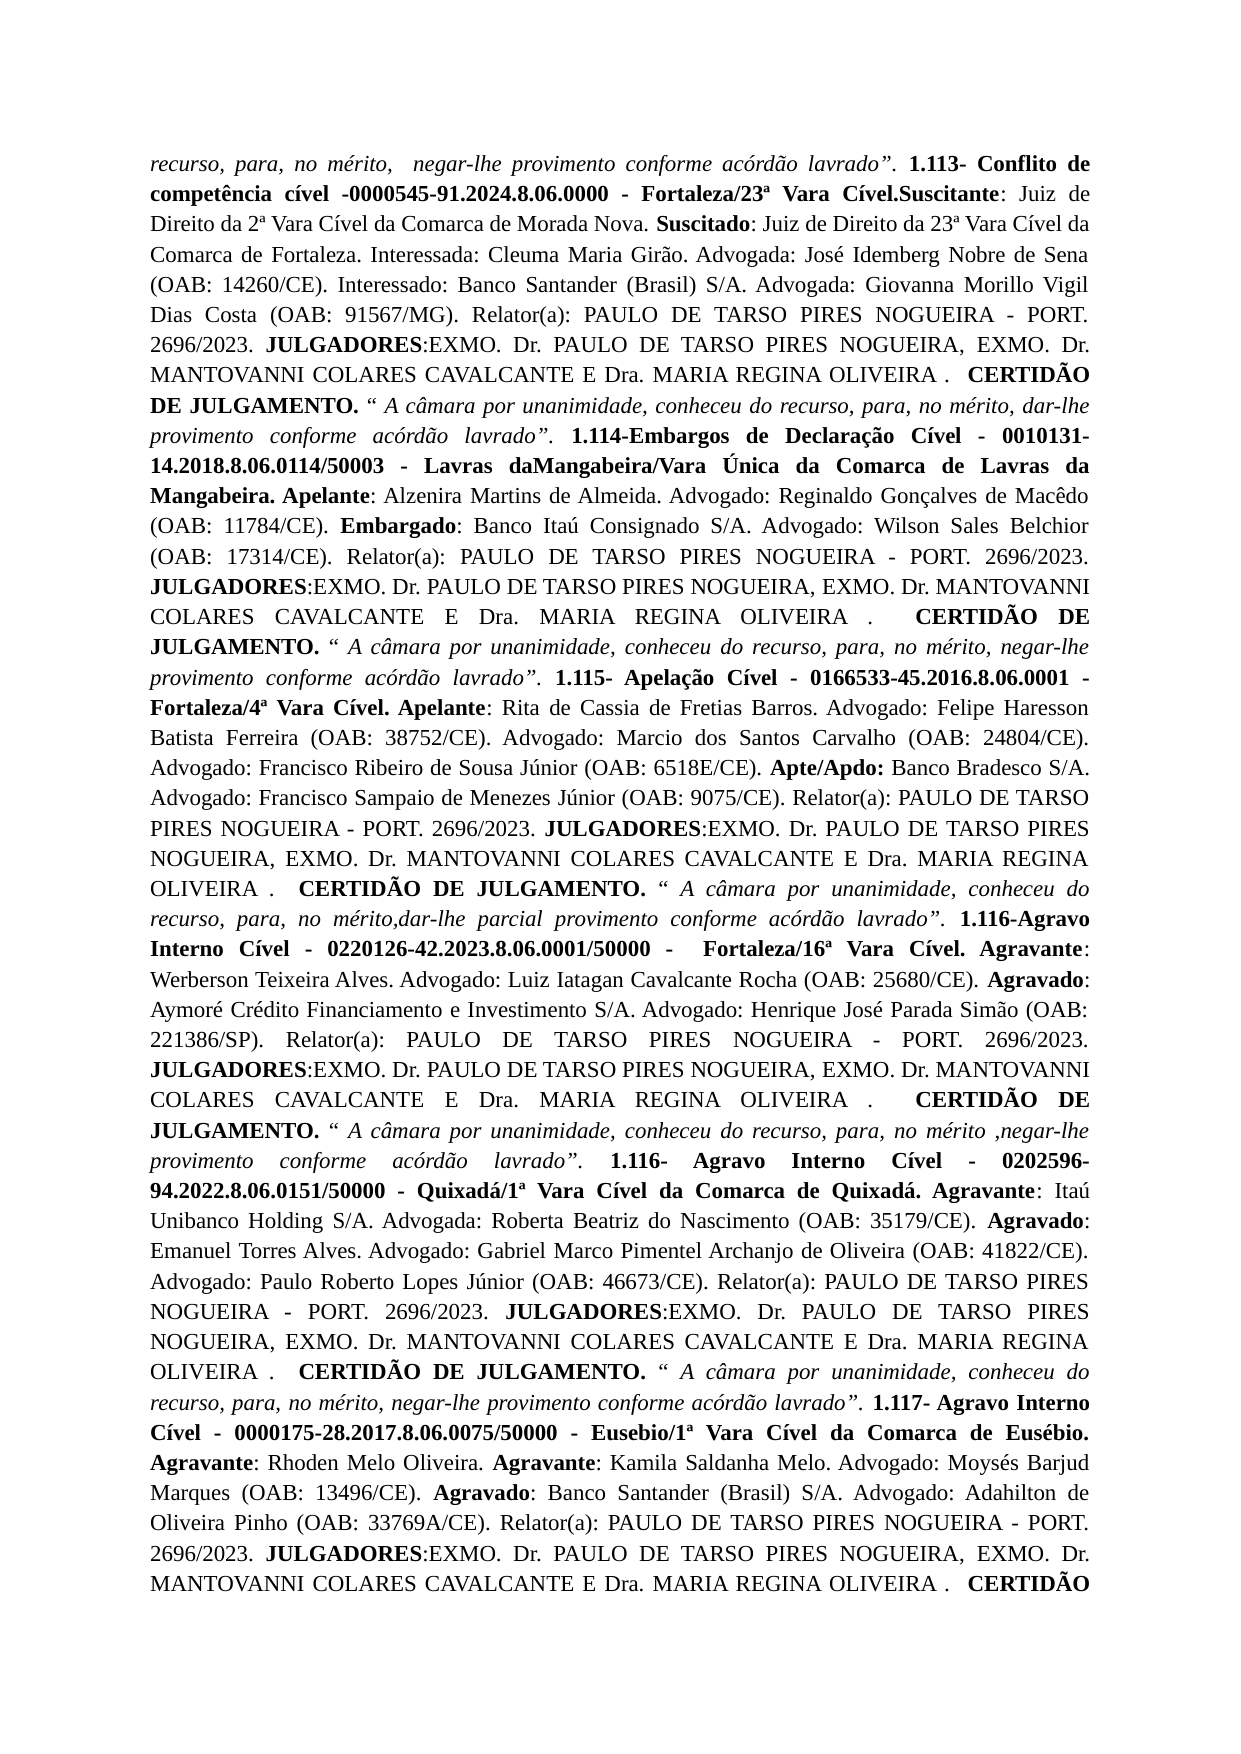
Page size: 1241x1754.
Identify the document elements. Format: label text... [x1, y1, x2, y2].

text recurso, para, no mérito, negar-lhe provimento conforme acórdão lavrado”. 1.113- Conflito de competência cível -0000545-91.2024.8.06.0000 - Fortaleza/23ª Vara Cível.Suscitante: Juiz de Direito da 2ª Vara Cível da Comarca de Morada Nova. Suscitado: Juiz de Direito da 23ª Vara Cível da Comarca de Fortaleza. Interessada: Cleuma Maria Girão. Advogada: José Idemberg Nobre de Sena (OAB: 14260/CE). Interessado: Banco Santander (Brasil) S/A. Advogada: Giovanna Morillo Vigil Dias Costa (OAB: 91567/MG). Relator(a): PAULO DE TARSO PIRES NOGUEIRA - PORT. 2696/2023. JULGADORES:EXMO. Dr. PAULO DE TARSO PIRES NOGUEIRA, EXMO. Dr. MANTOVANNI COLARES CAVALCANTE E Dra. MARIA REGINA OLIVEIRA . CERTIDÃO DE JULGAMENTO. “ A câmara por unanimidade, conheceu do recurso, para, no mérito, dar-lhe provimento conforme acórdão lavrado”. 1.114-Embargos de Declaração Cível - 0010131-14.2018.8.06.0114/50003 - Lavras daMangabeira/Vara Única da Comarca de Lavras da Mangabeira. Apelante: Alzenira Martins de Almeida. Advogado: Reginaldo Gonçalves de Macêdo (OAB: 11784/CE). Embargado: Banco Itaú Consignado S/A. Advogado: Wilson Sales Belchior (OAB: 17314/CE). Relator(a): PAULO DE TARSO PIRES NOGUEIRA - PORT. 2696/2023. JULGADORES:EXMO. Dr. PAULO DE TARSO PIRES NOGUEIRA, EXMO. Dr. MANTOVANNI COLARES CAVALCANTE E Dra. MARIA REGINA OLIVEIRA . CERTIDÃO DE JULGAMENTO. “ A câmara por unanimidade, conheceu do recurso, para, no mérito, negar-lhe provimento conforme acórdão lavrado”. 1.115- Apelação Cível - 0166533-45.2016.8.06.0001 - Fortaleza/4ª Vara Cível. Apelante: Rita de Cassia de Fretias Barros. Advogado: Felipe Haresson Batista Ferreira (OAB: 38752/CE). Advogado: Marcio dos Santos Carvalho (OAB: 24804/CE). Advogado: Francisco Ribeiro de Sousa Júnior (OAB: 6518E/CE). Apte/Apdo: Banco Bradesco S/A. Advogado: Francisco Sampaio de Menezes Júnior (OAB: 9075/CE). Relator(a): PAULO DE TARSO PIRES NOGUEIRA - PORT. 2696/2023. JULGADORES:EXMO. Dr. PAULO DE TARSO PIRES NOGUEIRA, EXMO. Dr. MANTOVANNI COLARES CAVALCANTE E Dra. MARIA REGINA OLIVEIRA . CERTIDÃO DE JULGAMENTO. “ A câmara por unanimidade, conheceu do recurso, para, no mérito,dar-lhe parcial provimento conforme acórdão lavrado”. 1.116-Agravo Interno Cível - 0220126-42.2023.8.06.0001/50000 - Fortaleza/16ª Vara Cível. Agravante: Werberson Teixeira Alves. Advogado: Luiz Iatagan Cavalcante Rocha (OAB: 25680/CE). Agravado: Aymoré Crédito Financiamento e Investimento S/A. Advogado: Henrique José Parada Simão (OAB: 221386/SP). Relator(a): PAULO DE TARSO PIRES NOGUEIRA - PORT. 2696/2023. JULGADORES:EXMO. Dr. PAULO DE TARSO PIRES NOGUEIRA, EXMO. Dr. MANTOVANNI COLARES CAVALCANTE E Dra. MARIA REGINA OLIVEIRA . CERTIDÃO DE JULGAMENTO. “ A câmara por unanimidade, conheceu do recurso, para, no mérito ,negar-lhe provimento conforme acórdão lavrado”. 1.116- Agravo Interno Cível - 0202596-94.2022.8.06.0151/50000 - Quixadá/1ª Vara Cível da Comarca de Quixadá. Agravante: Itaú Unibanco Holding S/A. Advogada: Roberta Beatriz do Nascimento (OAB: 35179/CE). Agravado: Emanuel Torres Alves. Advogado: Gabriel Marco Pimentel Archanjo de Oliveira (OAB: 41822/CE). Advogado: Paulo Roberto Lopes Júnior (OAB: 46673/CE). Relator(a): PAULO DE TARSO PIRES NOGUEIRA - PORT. 2696/2023. JULGADORES:EXMO. Dr. PAULO DE TARSO PIRES NOGUEIRA, EXMO. Dr. MANTOVANNI COLARES CAVALCANTE E Dra. MARIA REGINA OLIVEIRA . CERTIDÃO DE JULGAMENTO. “ A câmara por unanimidade, conheceu do recurso, para, no mérito, negar-lhe provimento conforme acórdão lavrado”. 1.117- Agravo Interno Cível - 0000175-28.2017.8.06.0075/50000 - Eusebio/1ª Vara Cível da Comarca de Eusébio. Agravante: Rhoden Melo Oliveira. Agravante: Kamila Saldanha Melo. Advogado: Moysés Barjud Marques (OAB: 13496/CE). Agravado: Banco Santander (Brasil) S/A. Advogado: Adahilton de Oliveira Pinho (OAB: 33769A/CE). Relator(a): PAULO DE TARSO PIRES NOGUEIRA - PORT. 2696/2023. JULGADORES:EXMO. Dr. PAULO DE TARSO PIRES NOGUEIRA, EXMO. Dr. MANTOVANNI COLARES CAVALCANTE E Dra. MARIA REGINA OLIVEIRA . CERTIDÃO [150, 150, 1090, 1596]
